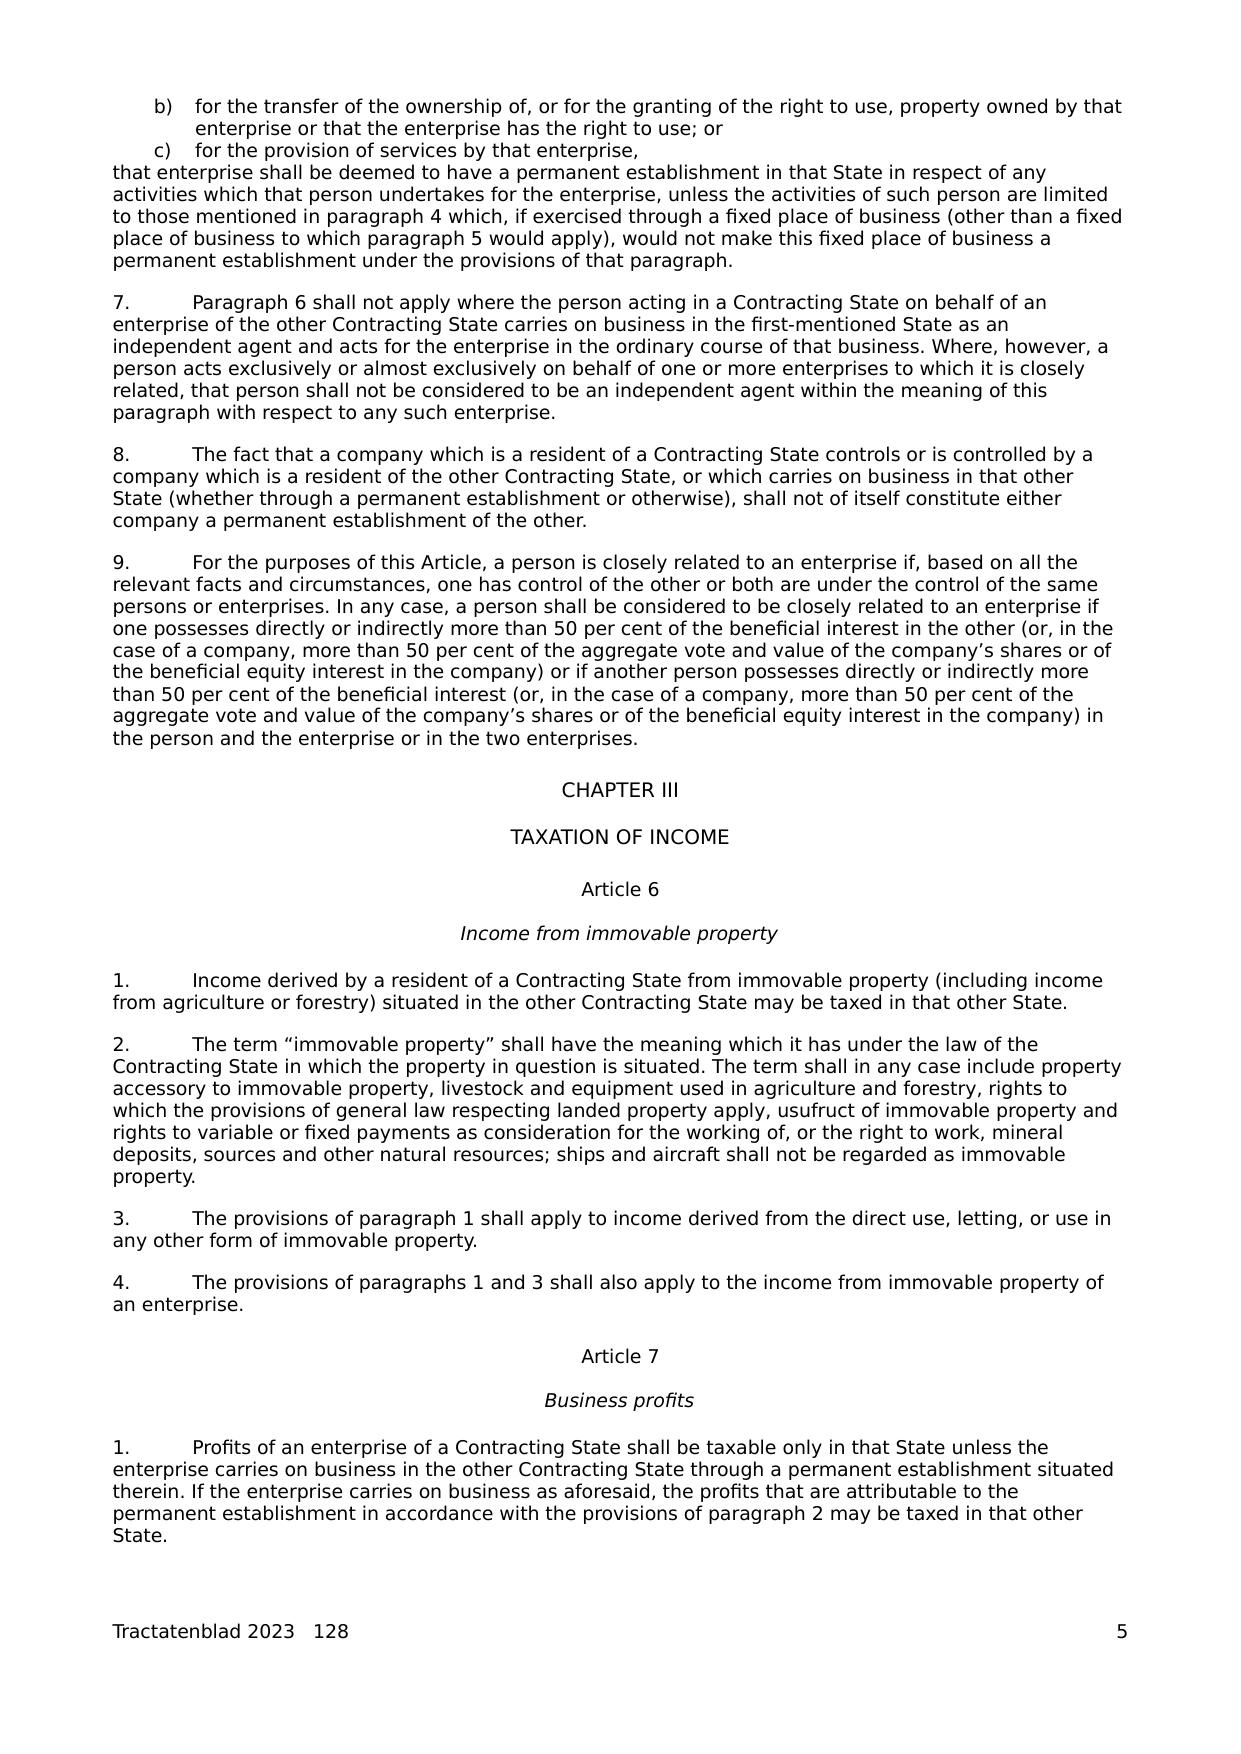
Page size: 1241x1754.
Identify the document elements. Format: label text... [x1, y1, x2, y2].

text 1. Profits of an enterprise of a Contracting State shall be taxable only in that State unless the enterprise carries on business in the other Contracting State through a permanent establishment situated therein. If the enterprise carries on business as aforesaid, the profits that are attributable to the permanent establishment in accordance with the provisions of paragraph 2 may be taxed in that other State. [112, 1437, 1128, 1547]
text 4. The provisions of paragraphs 1 and 3 shall also apply to the income from immovable property of an enterprise. [112, 1272, 1128, 1316]
text that enterprise shall be deemed to have a permanent establishment in that State in respect of any activities which that person undertakes for the enterprise, unless the activities of such person are limited to those mentioned in paragraph 4 which, if exercised through a fixed place of business (other than a fixed place of business to which paragraph 5 would apply), would not make this fixed place of business a permanent establishment under the provisions of that paragraph. [112, 162, 1128, 272]
text b) for the transfer of the ownership of, or for the granting of the right to use, property owned by that enterprise or that the enterprise has the right to use; or [153, 96, 1128, 140]
subtitle Article 6 Income from immovable property [112, 879, 1128, 945]
text 7. Paragraph 6 shall not apply where the person acting in a Contracting State on behalf of an enterprise of the other Contracting State carries on business in the first-mentioned State as an independent agent and acts for the enterprise in the ordinary course of that business. Where, however, a person acts exclusively or almost exclusively on behalf of one or more enterprises to which it is closely related, that person shall not be considered to be an independent agent within the meaning of this paragraph with respect to any such enterprise. [112, 292, 1128, 424]
text 8. The fact that a company which is a resident of a Contracting State controls or is controlled by a company which is a resident of the other Contracting State, or which carries on business in that other State (whether through a permanent establishment or otherwise), shall not of itself constitute either company a permanent establishment of the other. [112, 444, 1128, 532]
subtitle CHAPTER III TAXATION OF INCOME [112, 779, 1128, 849]
text c) for the provision of services by that enterprise, [153, 140, 1128, 162]
text 2. The term “immovable property” shall have the meaning which it has under the law of the Contracting State in which the property in question is situated. The term shall in any case include property accessory to immovable property, livestock and equipment used in agriculture and forestry, rights to which the provisions of general law respecting landed property apply, usufruct of immovable property and rights to variable or fixed payments as consideration for the working of, or the right to work, mineral deposits, sources and other natural resources; ships and aircraft shall not be regarded as immovable property. [112, 1034, 1128, 1188]
text 1. Income derived by a resident of a Contracting State from immovable property (including income from agriculture or forestry) situated in the other Contracting State may be taxed in that other State. [112, 970, 1128, 1014]
subtitle Article 7 Business profits [112, 1346, 1128, 1412]
text 9. For the purposes of this Article, a person is closely related to an enterprise if, based on all the relevant facts and circumstances, one has control of the other or both are under the control of the same persons or enterprises. In any case, a person shall be considered to be closely related to an enterprise if one possesses directly or indirectly more than 50 per cent of the beneficial interest in the other (or, in the case of a company, more than 50 per cent of the aggregate vote and value of the company’s shares or of the beneficial equity interest in the company) or if another person possesses directly or indirectly more than 50 per cent of the beneficial interest (or, in the case of a company, more than 50 per cent of the aggregate vote and value of the company’s shares or of the beneficial equity interest in the company) in the person and the enterprise or in the two enterprises. [112, 552, 1128, 749]
text 3. The provisions of paragraph 1 shall apply to income derived from the direct use, letting, or use in any other form of immovable property. [112, 1208, 1128, 1252]
